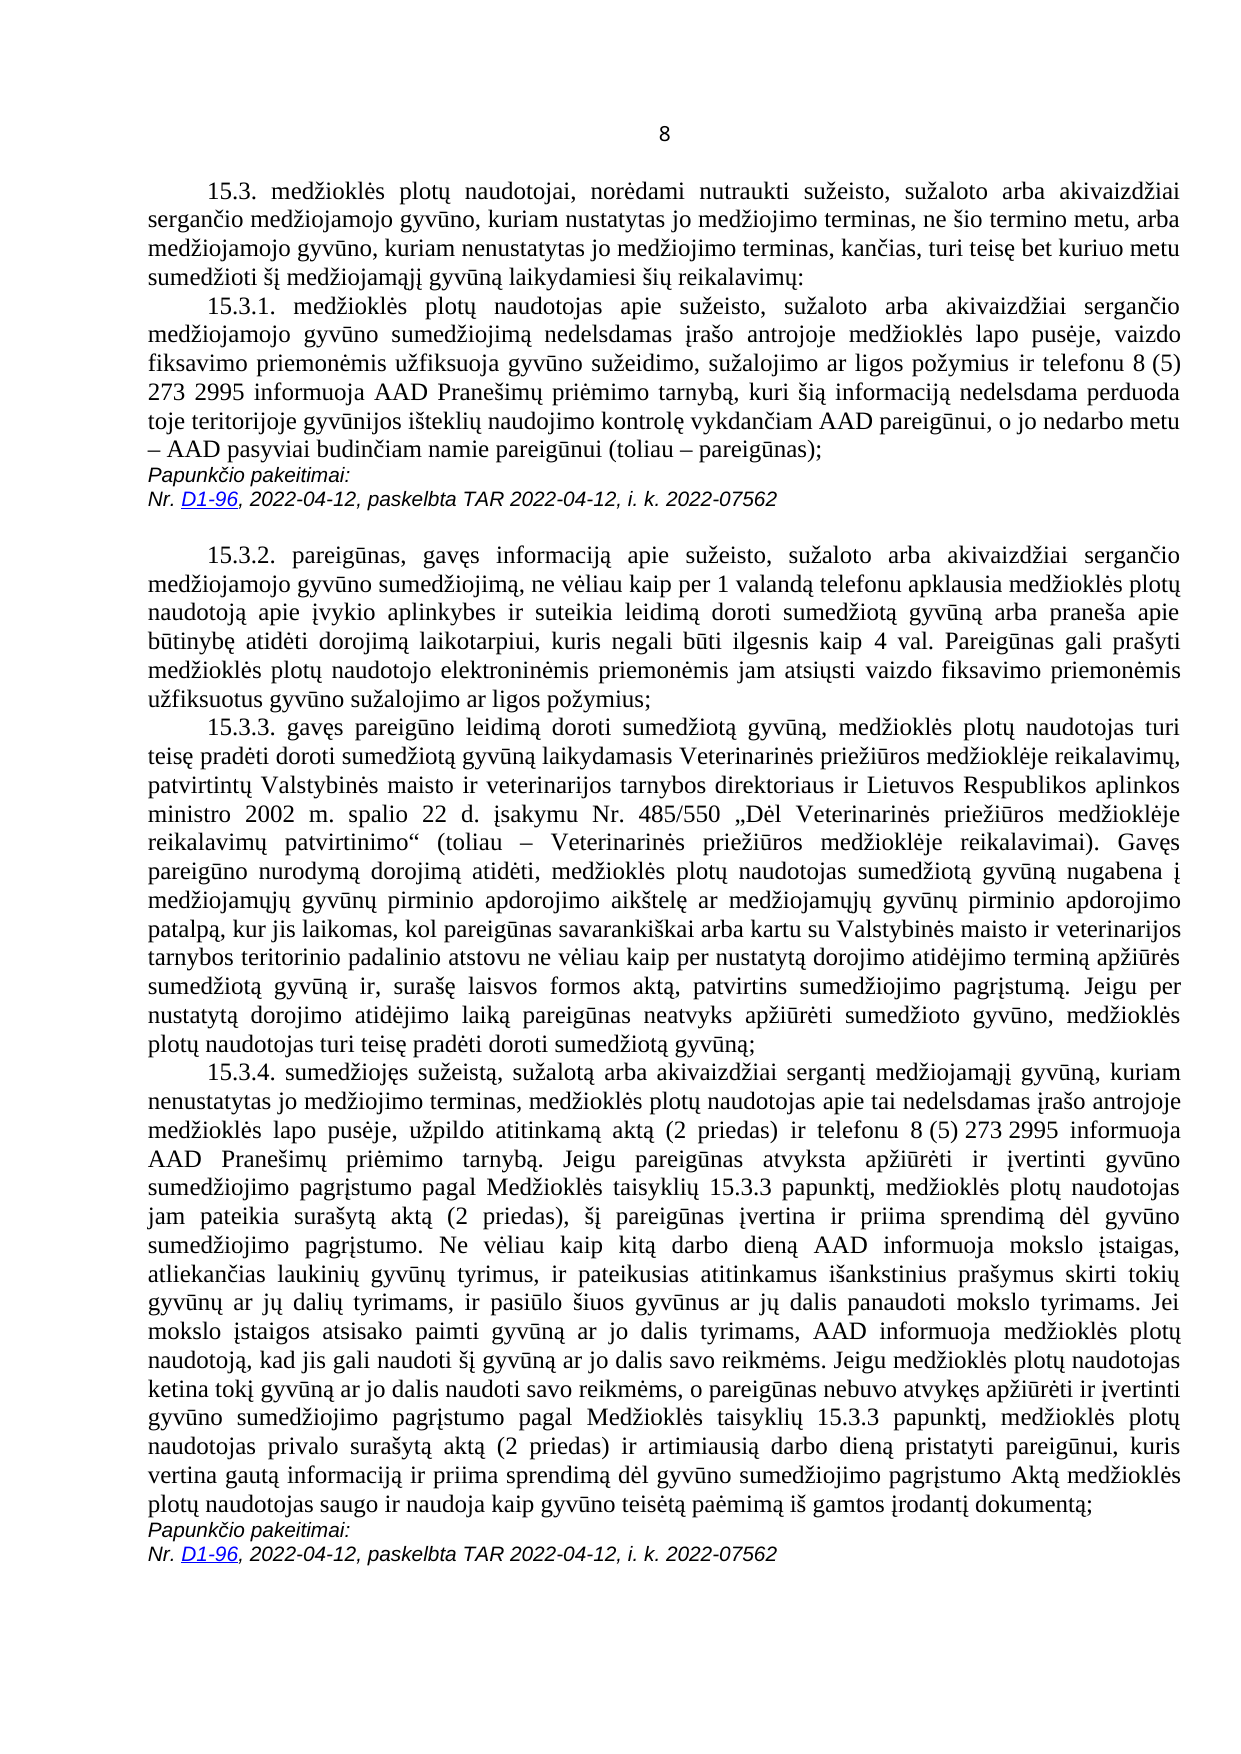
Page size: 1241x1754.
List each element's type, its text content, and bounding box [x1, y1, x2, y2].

text 15.3.2. pareigūnas, gavęs informaciją apie sužeisto, sužaloto arba akivaizdžiai sergančio medžiojamojo gyvūno sumedžiojimą, ne vėliau kaip per 1 valandą telefonu apklausia medžioklės plotų naudotoją apie įvykio aplinkybes ir suteikia leidimą doroti sumedžiotą gyvūną arba praneša apie būtinybę atidėti dorojimą laikotarpiui, kuris negali būti ilgesnis kaip 4 val. Pareigūnas gali prašyti medžioklės plotų naudotojo elektroninėmis priemonėmis jam atsiųsti vaizdo fiksavimo priemonėmis užfiksuotus gyvūno sužalojimo ar ligos požymius; [148, 540, 1181, 712]
text Papunkčio pakeitimai: [148, 463, 1181, 487]
text Nr. D1-96, 2022-04-12, paskelbta TAR 2022-04-12, i. k. 2022-07562 [148, 1541, 1181, 1565]
text Papunkčio pakeitimai: [148, 1517, 1181, 1541]
text 15.3.1. medžioklės plotų naudotojas apie sužeisto, sužaloto arba akivaizdžiai sergančio medžiojamojo gyvūno sumedžiojimą nedelsdamas įrašo antrojoje medžioklės lapo pusėje, vaizdo fiksavimo priemonėmis užfiksuoja gyvūno sužeidimo, sužalojimo ar ligos požymius ir telefonu 8 (5) 273 2995 informuoja AAD Pranešimų priėmimo tarnybą, kuri šią informaciją nedelsdama perduoda toje teritorijoje gyvūnijos išteklių naudojimo kontrolę vykdančiam AAD pareigūnui, o jo nedarbo metu – AAD pasyviai budinčiam namie pareigūnui (toliau – pareigūnas); [148, 291, 1181, 463]
text 15.3. medžioklės plotų naudotojai, norėdami nutraukti sužeisto, sužaloto arba akivaizdžiai sergančio medžiojamojo gyvūno, kuriam nustatytas jo medžiojimo terminas, ne šio termino metu, arba medžiojamojo gyvūno, kuriam nenustatytas jo medžiojimo terminas, kančias, turi teisę bet kuriuo metu sumedžioti šį medžiojamąjį gyvūną laikydamiesi šių reikalavimų: [148, 176, 1181, 291]
text 15.3.4. sumedžiojęs sužeistą, sužalotą arba akivaizdžiai sergantį medžiojamąjį gyvūną, kuriam nenustatytas jo medžiojimo terminas, medžioklės plotų naudotojas apie tai nedelsdamas įrašo antrojoje medžioklės lapo pusėje, užpildo atitinkamą aktą (2 priedas) ir telefonu 8 (5) 273 2995 informuoja AAD Pranešimų priėmimo tarnybą. Jeigu pareigūnas atvyksta apžiūrėti ir įvertinti gyvūno sumedžiojimo pagrįstumo pagal Medžioklės taisyklių 15.3.3 papunktį, medžioklės plotų naudotojas jam pateikia surašytą aktą (2 priedas), šį pareigūnas įvertina ir priima sprendimą dėl gyvūno sumedžiojimo pagrįstumo. Ne vėliau kaip kitą darbo dieną AAD informuoja mokslo įstaigas, atliekančias laukinių gyvūnų tyrimus, ir pateikusias atitinkamus išankstinius prašymus skirti tokių gyvūnų ar jų dalių tyrimams, ir pasiūlo šiuos gyvūnus ar jų dalis panaudoti mokslo tyrimams. Jei mokslo įstaigos atsisako paimti gyvūną ar jo dalis tyrimams, AAD informuoja medžioklės plotų naudotoją, kad jis gali naudoti šį gyvūną ar jo dalis savo reikmėms. Jeigu medžioklės plotų naudotojas ketina tokį gyvūną ar jo dalis naudoti savo reikmėms, o pareigūnas nebuvo atvykęs apžiūrėti ir įvertinti gyvūno sumedžiojimo pagrįstumo pagal Medžioklės taisyklių 15.3.3 papunktį, medžioklės plotų naudotojas privalo surašytą aktą (2 priedas) ir artimiausią darbo dieną pristatyti pareigūnui, kuris vertina gautą informaciją ir priima sprendimą dėl gyvūno sumedžiojimo pagrįstumo Aktą medžioklės plotų naudotojas saugo ir naudoja kaip gyvūno teisėtą paėmimą iš gamtos įrodantį dokumentą; [148, 1057, 1181, 1517]
text 15.3.3. gavęs pareigūno leidimą doroti sumedžiotą gyvūną, medžioklės plotų naudotojas turi teisę pradėti doroti sumedžiotą gyvūną laikydamasis Veterinarinės priežiūros medžioklėje reikalavimų, patvirtintų Valstybinės maisto ir veterinarijos tarnybos direktoriaus ir Lietuvos Respublikos aplinkos ministro 2002 m. spalio 22 d. įsakymu Nr. 485/550 „Dėl Veterinarinės priežiūros medžioklėje reikalavimų patvirtinimo“ (toliau ‒ Veterinarinės priežiūros medžioklėje reikalavimai). Gavęs pareigūno nurodymą dorojimą atidėti, medžioklės plotų naudotojas sumedžiotą gyvūną nugabena į medžiojamųjų gyvūnų pirminio apdorojimo aikštelę ar medžiojamųjų gyvūnų pirminio apdorojimo patalpą, kur jis laikomas, kol pareigūnas savarankiškai arba kartu su Valstybinės maisto ir veterinarijos tarnybos teritorinio padalinio atstovu ne vėliau kaip per nustatytą dorojimo atidėjimo terminą apžiūrės sumedžiotą gyvūną ir, surašę laisvos formos aktą, patvirtins sumedžiojimo pagrįstumą. Jeigu per nustatytą dorojimo atidėjimo laiką pareigūnas neatvyks apžiūrėti sumedžioto gyvūno, medžioklės plotų naudotojas turi teisę pradėti doroti sumedžiotą gyvūną; [148, 712, 1181, 1057]
text Nr. D1-96, 2022-04-12, paskelbta TAR 2022-04-12, i. k. 2022-07562 [148, 487, 1181, 511]
